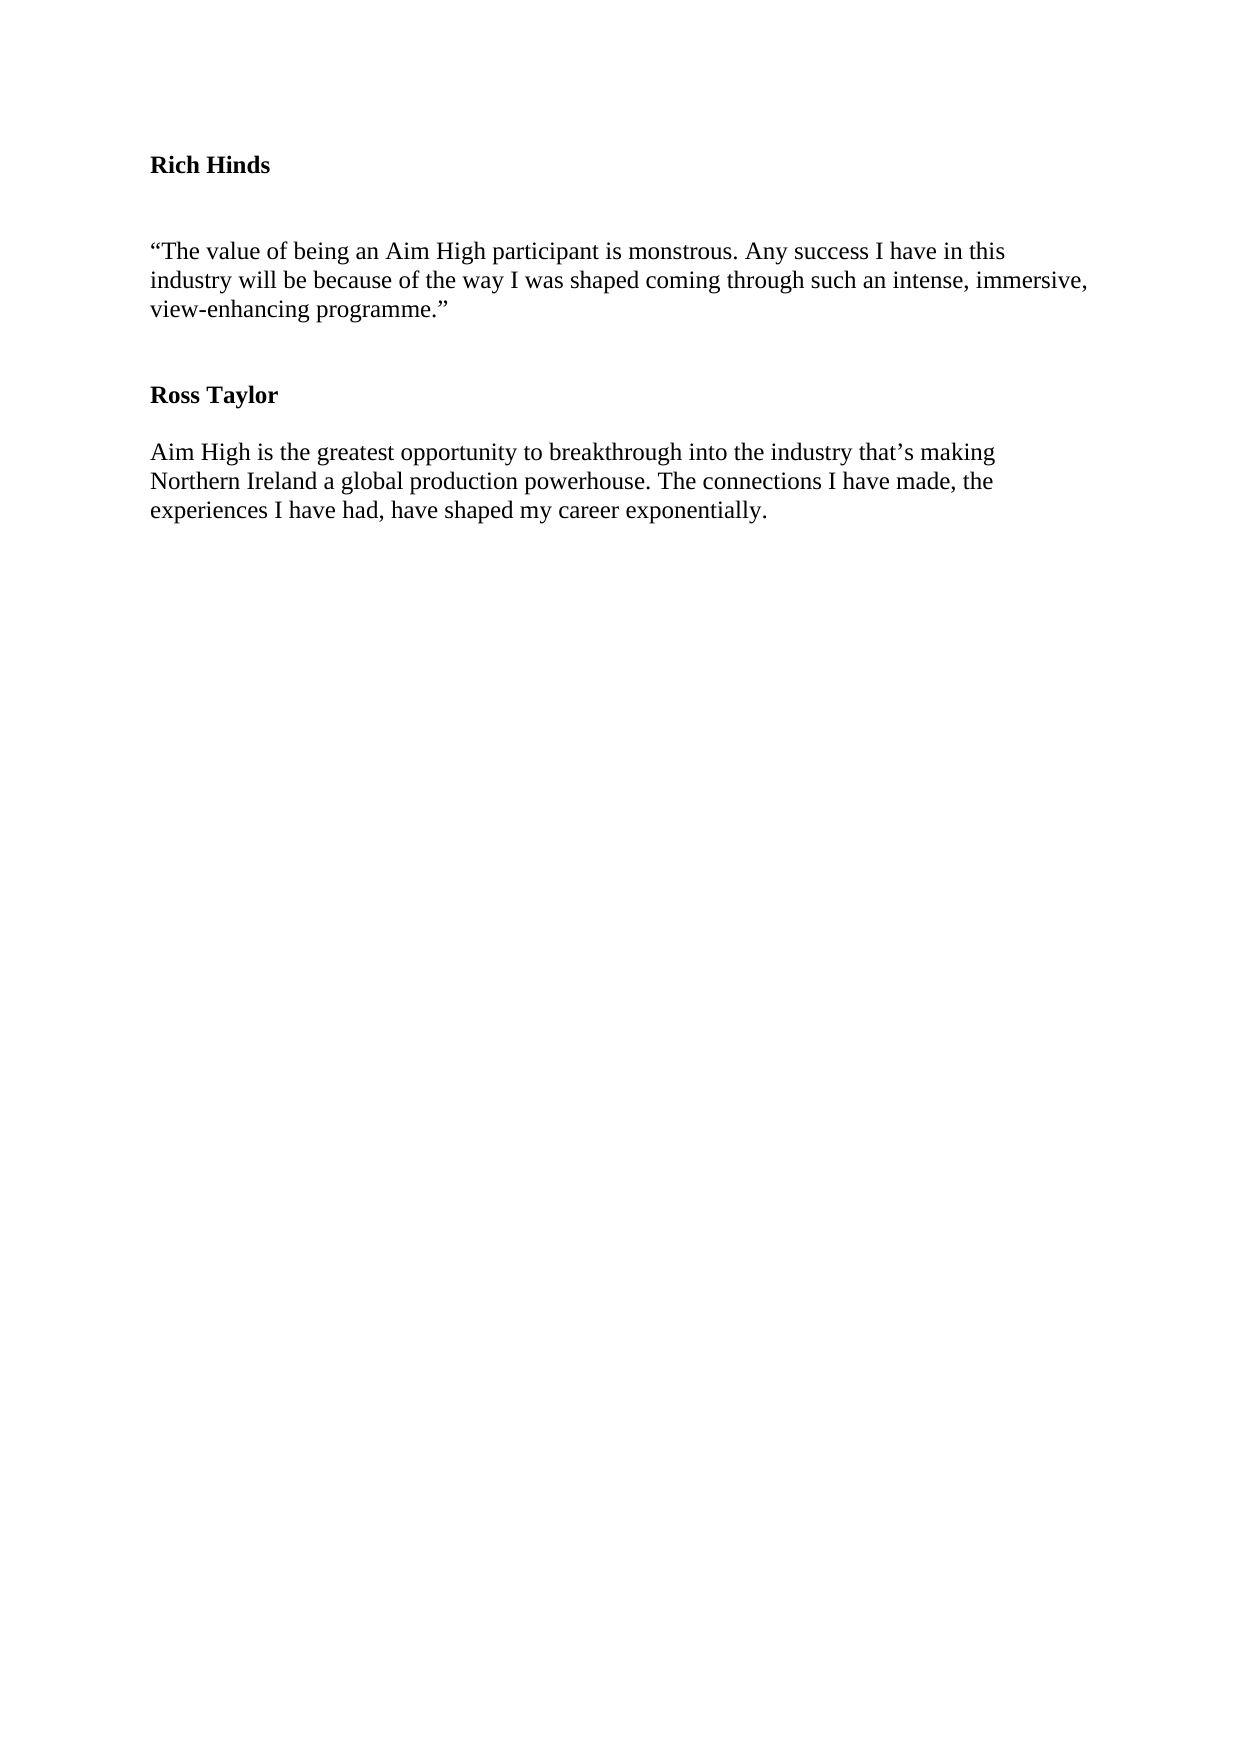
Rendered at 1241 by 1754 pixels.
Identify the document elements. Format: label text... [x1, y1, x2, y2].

text Rich Hinds [150, 150, 1090, 179]
text Aim High is the greatest opportunity to breakthrough into the industry that’s making Northern Ireland a global production powerhouse. The connections I have made, the experiences I have had, have shaped my career exponentially. [150, 437, 1090, 524]
text “The value of being an Aim High participant is monstrous. Any success I have in this industry will be because of the way I was shaped coming through such an intense, immersive, view-enhancing programme.” [150, 236, 1090, 322]
text Ross Taylor [150, 380, 1090, 409]
